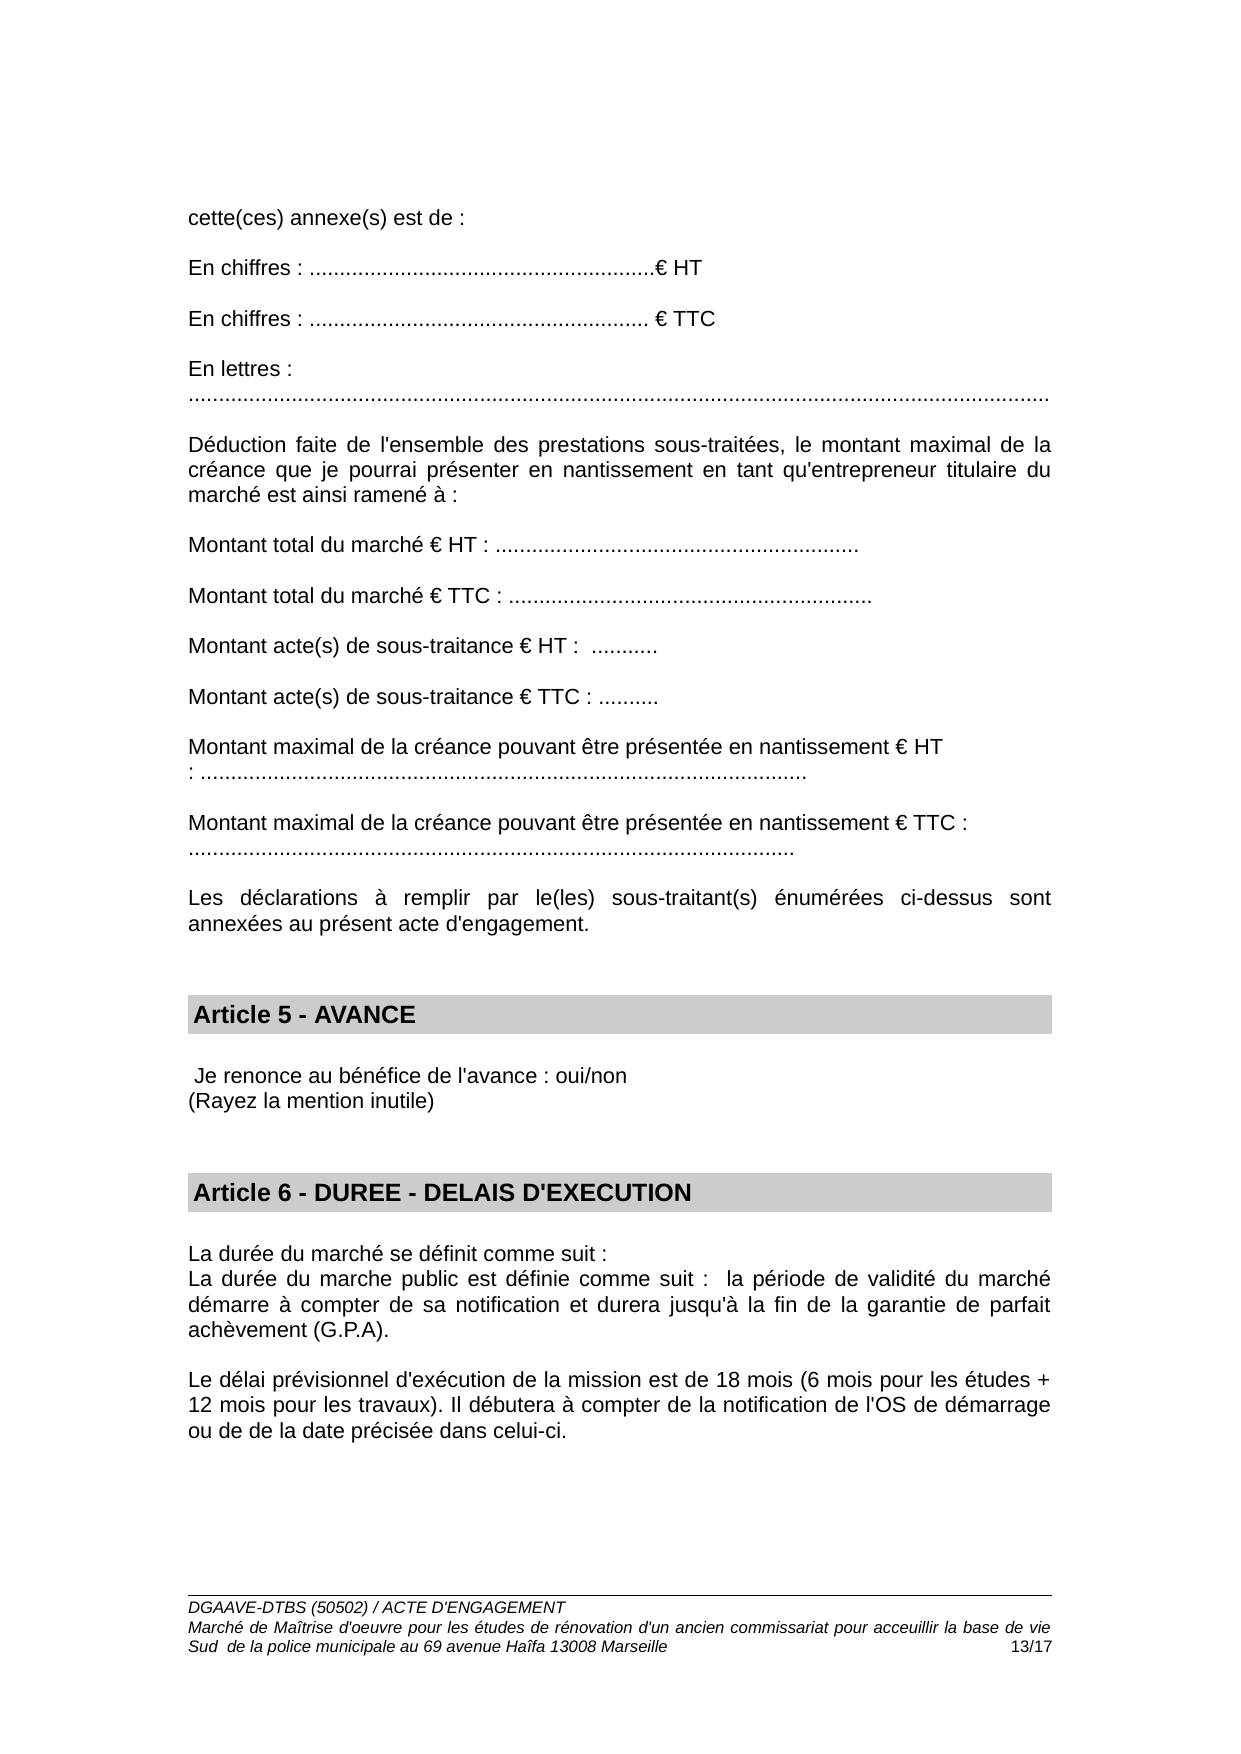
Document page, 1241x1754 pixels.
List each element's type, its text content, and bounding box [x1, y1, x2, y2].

text : .................................................................................................... [188, 759, 1052, 784]
text .............................................................................................................................................. [188, 381, 1052, 406]
text En chiffres : ........................................................ € TTC [188, 305, 1052, 331]
text En lettres : [188, 356, 1052, 381]
text cette(ces) annexe(s) est de : [188, 204, 1052, 230]
text Je renonce au bénéfice de l'avance : oui/non [188, 1063, 1052, 1088]
text La durée du marche public est définie comme suit : la période de validité du marché démarre à compter de sa notification et durera jusqu'à la fin de la garantie de parfait achèvement (G.P.A). [188, 1266, 1052, 1342]
text (Rayez la mention inutile) [188, 1088, 1052, 1113]
text Déduction faite de l'ensemble des prestations sous-traitées, le montant maximal de la créance que je pourrai présenter en nantissement en tant qu'entrepreneur titulaire du marché est ainsi ramené à : [188, 431, 1052, 507]
subtitle AVANCE [190, 997, 1050, 1032]
text Montant total du marché € TTC : ............................................................ [188, 583, 1052, 608]
text Montant maximal de la créance pouvant être présentée en nantissement € TTC : [188, 809, 1052, 835]
text Les déclarations à remplir par le(les) sous-traitant(s) énumérées ci-dessus sont annexées au présent acte d'engagement. [188, 885, 1052, 936]
text Le délai prévisionnel d'exécution de la mission est de 18 mois (6 mois pour les études + 12 mois pour les travaux). Il débutera à compter de la notification de l'OS de démarrage ou de de la date précisée dans celui-ci. [188, 1367, 1052, 1443]
text Montant acte(s) de sous-traitance € TTC : .......... [188, 683, 1052, 709]
text Montant acte(s) de sous-traitance € HT : ........... [188, 633, 1052, 658]
text .................................................................................................... [188, 835, 1052, 860]
subtitle DUREE - DELAIS D'EXECUTION [190, 1175, 1050, 1209]
text La durée du marché se définit comme suit : [188, 1241, 1052, 1266]
text En chiffres : .........................................................€ HT [188, 255, 1052, 280]
text Montant total du marché € HT : ............................................................ [188, 532, 1052, 557]
text Montant maximal de la créance pouvant être présentée en nantissement € HT [188, 734, 1052, 759]
